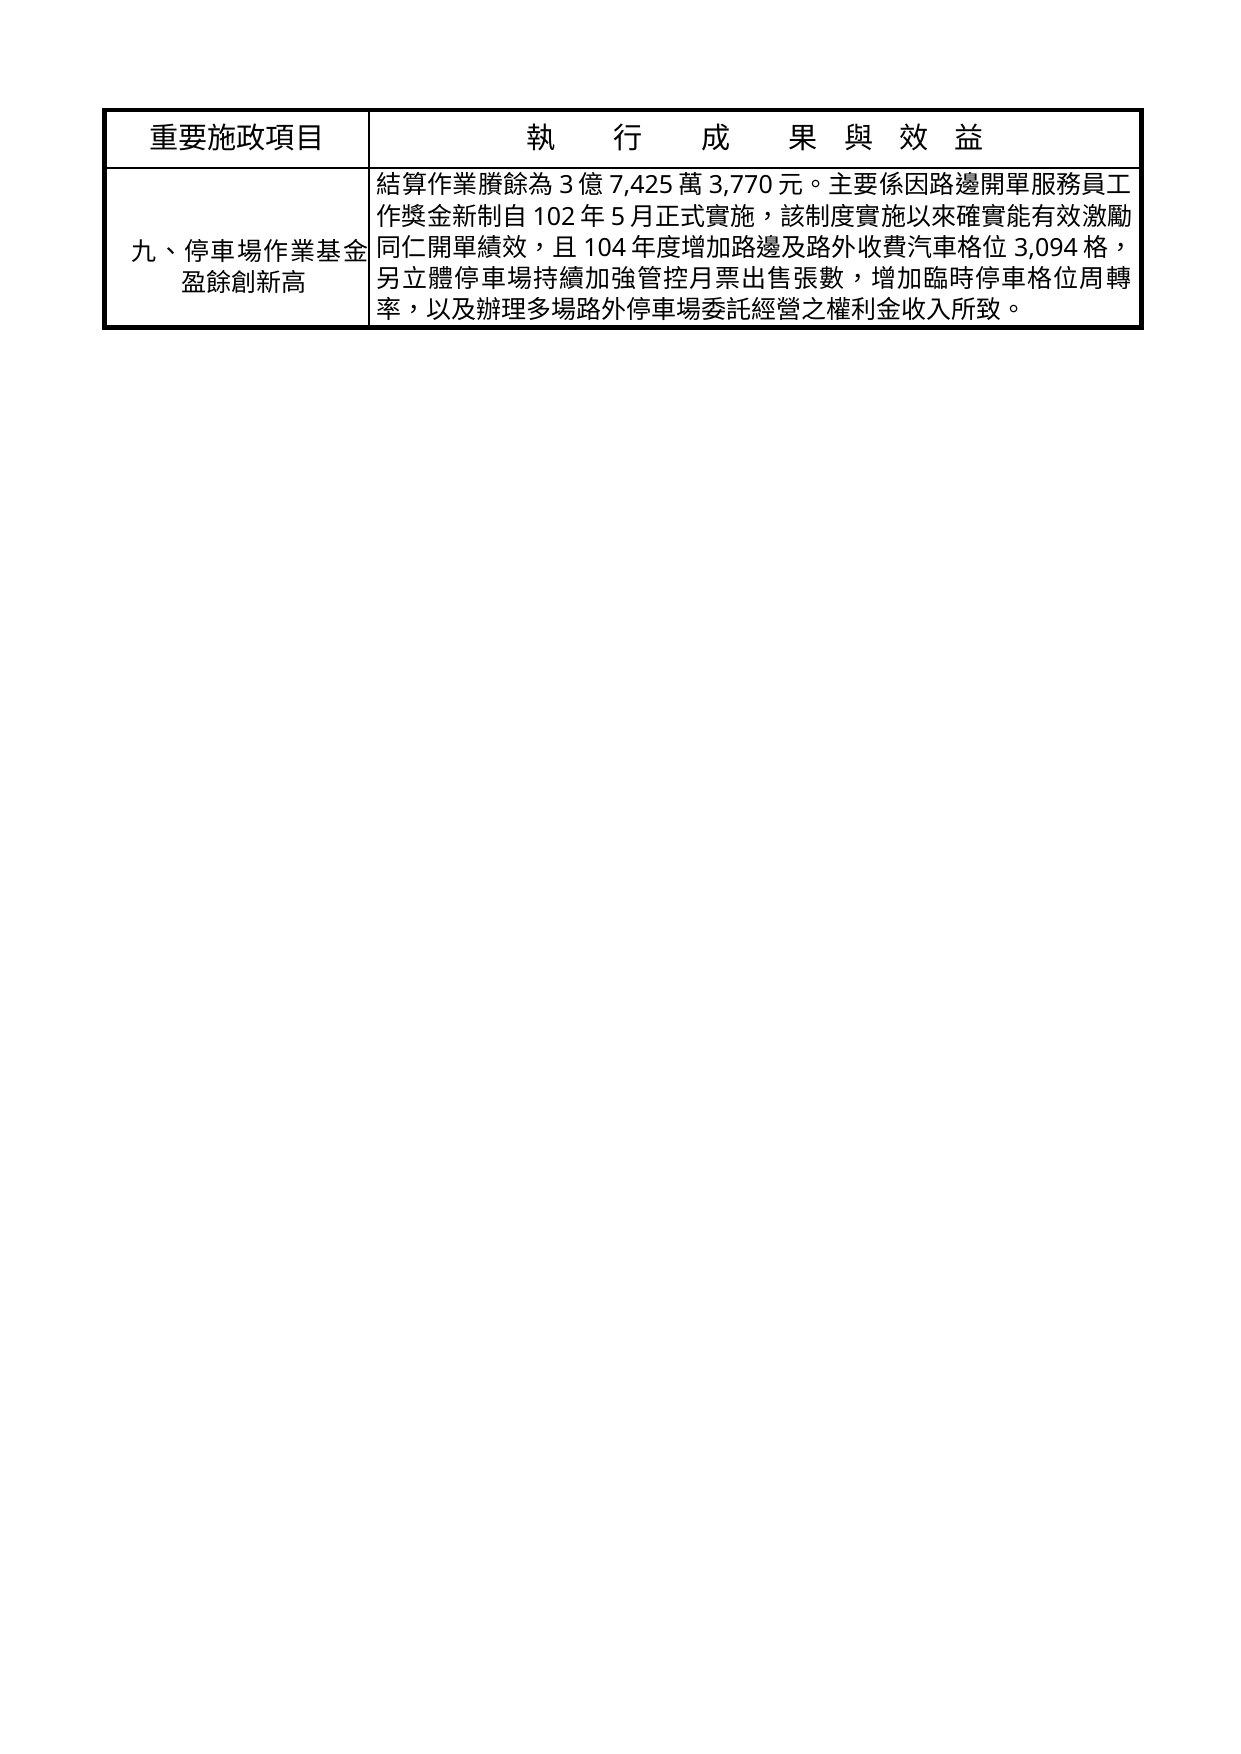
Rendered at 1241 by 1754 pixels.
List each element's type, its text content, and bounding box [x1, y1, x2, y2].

table_cell 結算作業賸餘為3億7,425萬3,770元。主要係因路邊開單服務員工作獎金新制自102年5月正式實施，該制度實施以來確實能有效激勵同仁開單績效，且104年度增加路邊及路外收費汽車格位3,094格，另立體停車場持續加強管控月票出售張數，增加臨時停車格位周轉率，以及辦理多場路外停車場委託經營之權利金收入所致。 [370, 169, 1139, 325]
table_header 執 行 成 果 與 效 益 [370, 112, 1139, 167]
table_header 重要施政項目 [107, 112, 368, 167]
table_cell 九、停車場作業基金盈餘創新高 [107, 169, 368, 325]
